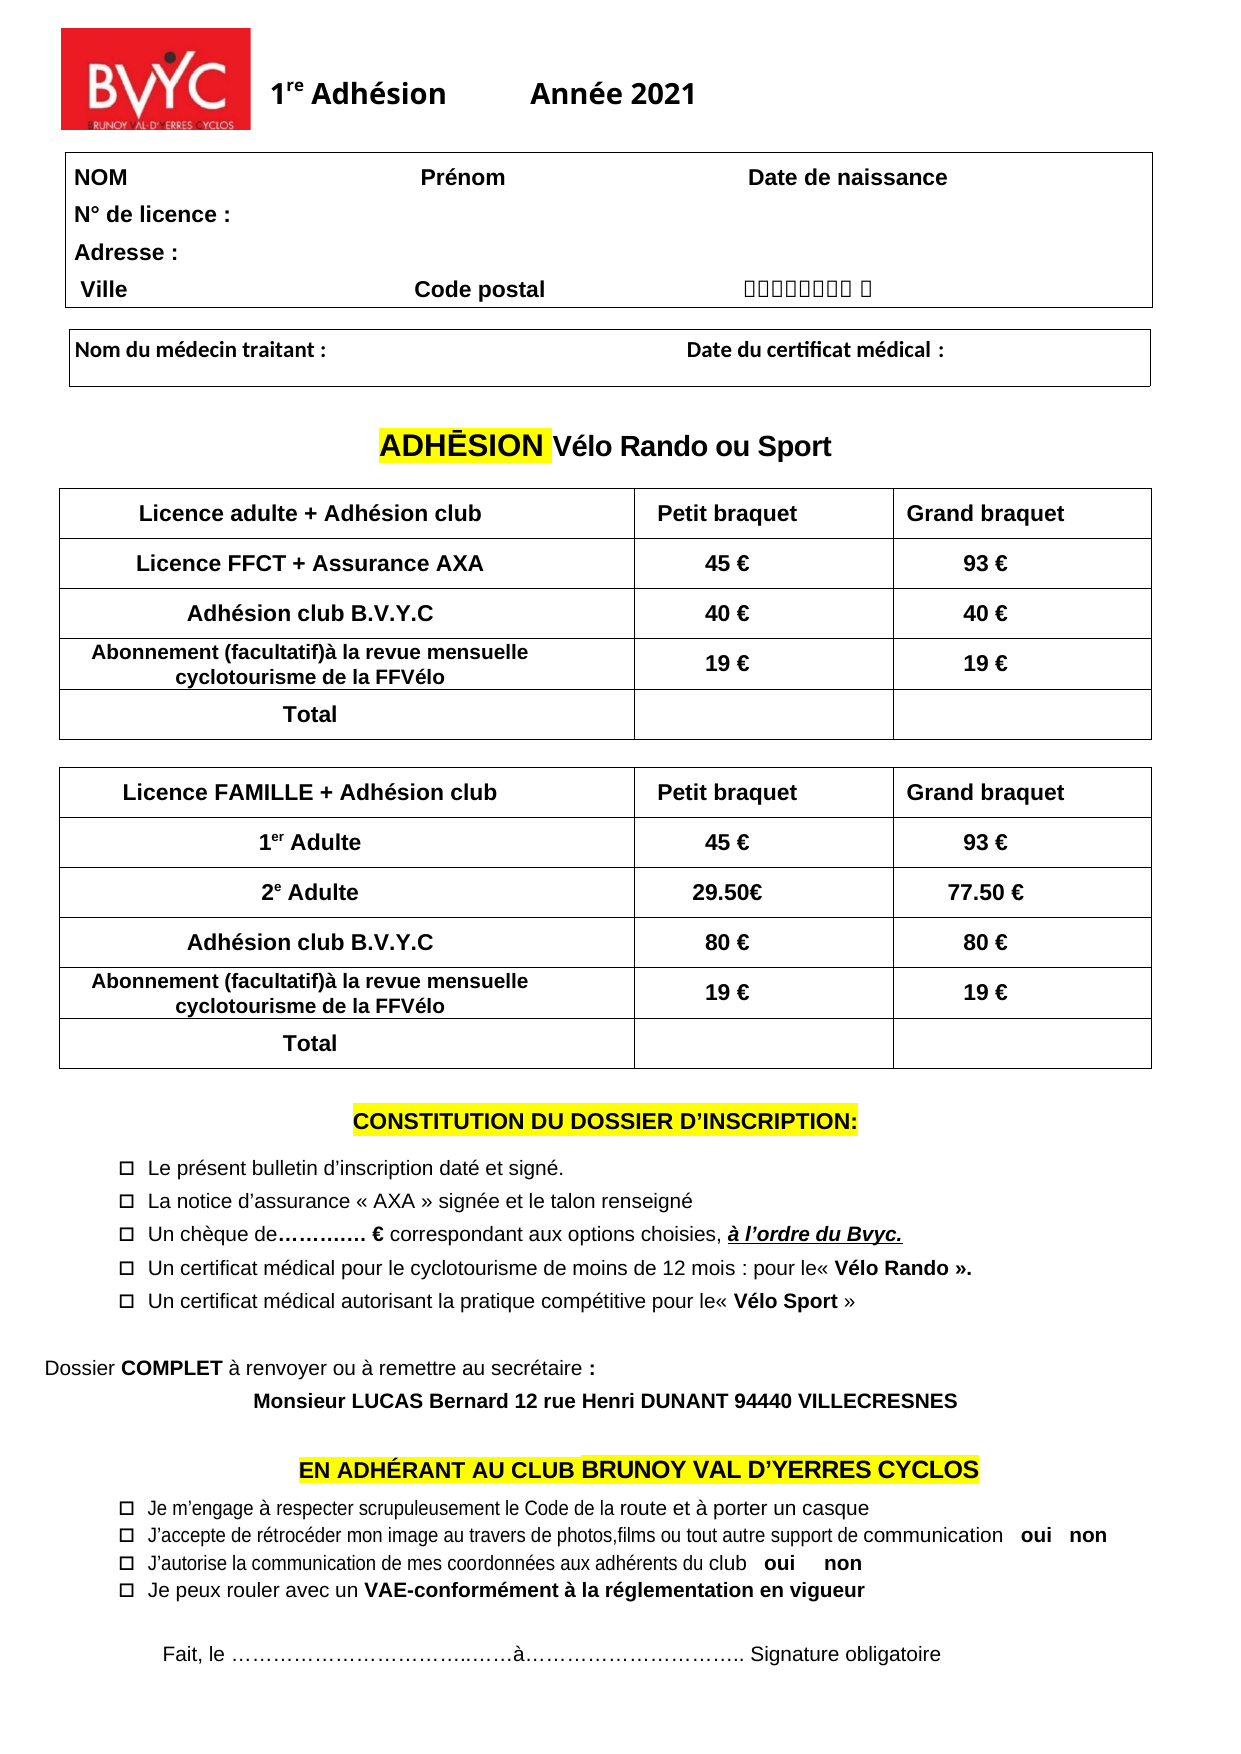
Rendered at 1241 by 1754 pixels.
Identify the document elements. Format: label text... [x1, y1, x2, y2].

table_cell [59, 740, 635, 767]
table_cell [635, 690, 893, 739]
table_cell 45 € [635, 818, 893, 867]
table_header Licence adulte + Adhésion club [60, 489, 634, 538]
text ADHĒSION Vélo Rando ou Sport [0, 427, 1211, 463]
table_cell Adhésion club B.V.Y.C [60, 589, 634, 638]
table_cell [894, 1019, 1151, 1068]
text EN ADHÉRANT AU CLUB BRUNOY VAL D’YERRES CYCLOS [67, 1448, 1211, 1486]
table_cell [893, 740, 1152, 767]
table_cell 19 € [894, 968, 1151, 1018]
table_cell Petit braquet [635, 768, 893, 817]
list Un chèque de……….… € correspondant aux options choisies, à l’ordre du Bvyc. [118, 1215, 1211, 1248]
text 1re Adhésion Année 2021 [251, 73, 1211, 113]
table_header Petit braquet [635, 489, 893, 538]
table_cell 19 € [635, 968, 893, 1018]
table_cell [894, 690, 1151, 739]
table_cell Licence FAMILLE + Adhésion club [60, 768, 634, 817]
table_cell 93 € [894, 539, 1151, 588]
table_cell Abonnement (facultatif)à la revue mensuelle cyclotourisme de la FFVélo [60, 639, 634, 689]
table_cell [635, 1019, 893, 1068]
list Le présent bulletin d’inscription daté et signé. [118, 1148, 1211, 1182]
table_cell 77.50 € [894, 868, 1151, 917]
table_cell 19 € [894, 639, 1151, 689]
table_cell 80 € [894, 918, 1151, 967]
text Ville Code postal   [66, 265, 1152, 307]
text Dossier COMPLET à renvoyer ou à remettre au secrétaire : [0, 1348, 1211, 1382]
list Je m’engage à respecter scrupuleusement le Code de la route et à porter un casque [118, 1494, 1211, 1521]
text CONSTITUTION DU DOSSIER D’INSCRIPTION: [0, 1102, 1211, 1136]
text [0, 73, 61, 113]
table_cell Grand braquet [894, 768, 1151, 817]
table_cell Total [60, 1019, 634, 1068]
text Adresse : [66, 227, 1152, 265]
list Je peux rouler avec un VAE-conformément à la réglementation en vigueur [118, 1575, 1211, 1602]
table_header Grand braquet [894, 489, 1151, 538]
table_cell Total [60, 690, 634, 739]
table_cell 29.50€ [635, 868, 893, 917]
list La notice d’assurance « AXA » signée et le talon renseigné [118, 1182, 1211, 1215]
table_cell 40 € [894, 589, 1151, 638]
table_cell 80 € [635, 918, 893, 967]
table_cell 40 € [635, 589, 893, 638]
list J’autorise la communication de mes coordonnées aux adhérents du club oui non [118, 1548, 1211, 1575]
table_cell 2e Adulte [60, 868, 634, 917]
table_cell [635, 740, 893, 767]
text Monsieur LUCAS Bernard 12 rue Henri DUNANT 94440 VILLECRESNES [0, 1382, 1211, 1415]
table_cell 1er Adulte [60, 818, 634, 867]
table_cell Adhésion club B.V.Y.C [60, 918, 634, 967]
table_cell 45 € [635, 539, 893, 588]
table_cell 93 € [894, 818, 1151, 867]
table_cell Abonnement (facultatif)à la revue mensuelle cyclotourisme de la FFVélo [60, 968, 634, 1018]
text NOM Prénom Date de naissance [66, 153, 1152, 190]
picture [61, 28, 251, 132]
table_header Nom du médecin traitant : Date du certificat médical : [70, 330, 1150, 386]
table_cell Licence FFCT + Assurance AXA [60, 539, 634, 588]
list Un certificat médical autorisant la pratique compétitive pour le« Vélo Sport » [118, 1282, 1211, 1315]
list Un certificat médical pour le cyclotourisme de moins de 12 mois : pour le« Vélo Rando ». [118, 1248, 1211, 1282]
text Fait, le ……………………………..……à………………………….. Signature obligatoire [162, 1632, 1211, 1669]
table_cell 19 € [635, 639, 893, 689]
list J’accepte de rétrocéder mon image au travers de photos,films ou tout autre support de communication oui non [118, 1521, 1211, 1548]
text N° de licence : [66, 190, 1152, 227]
